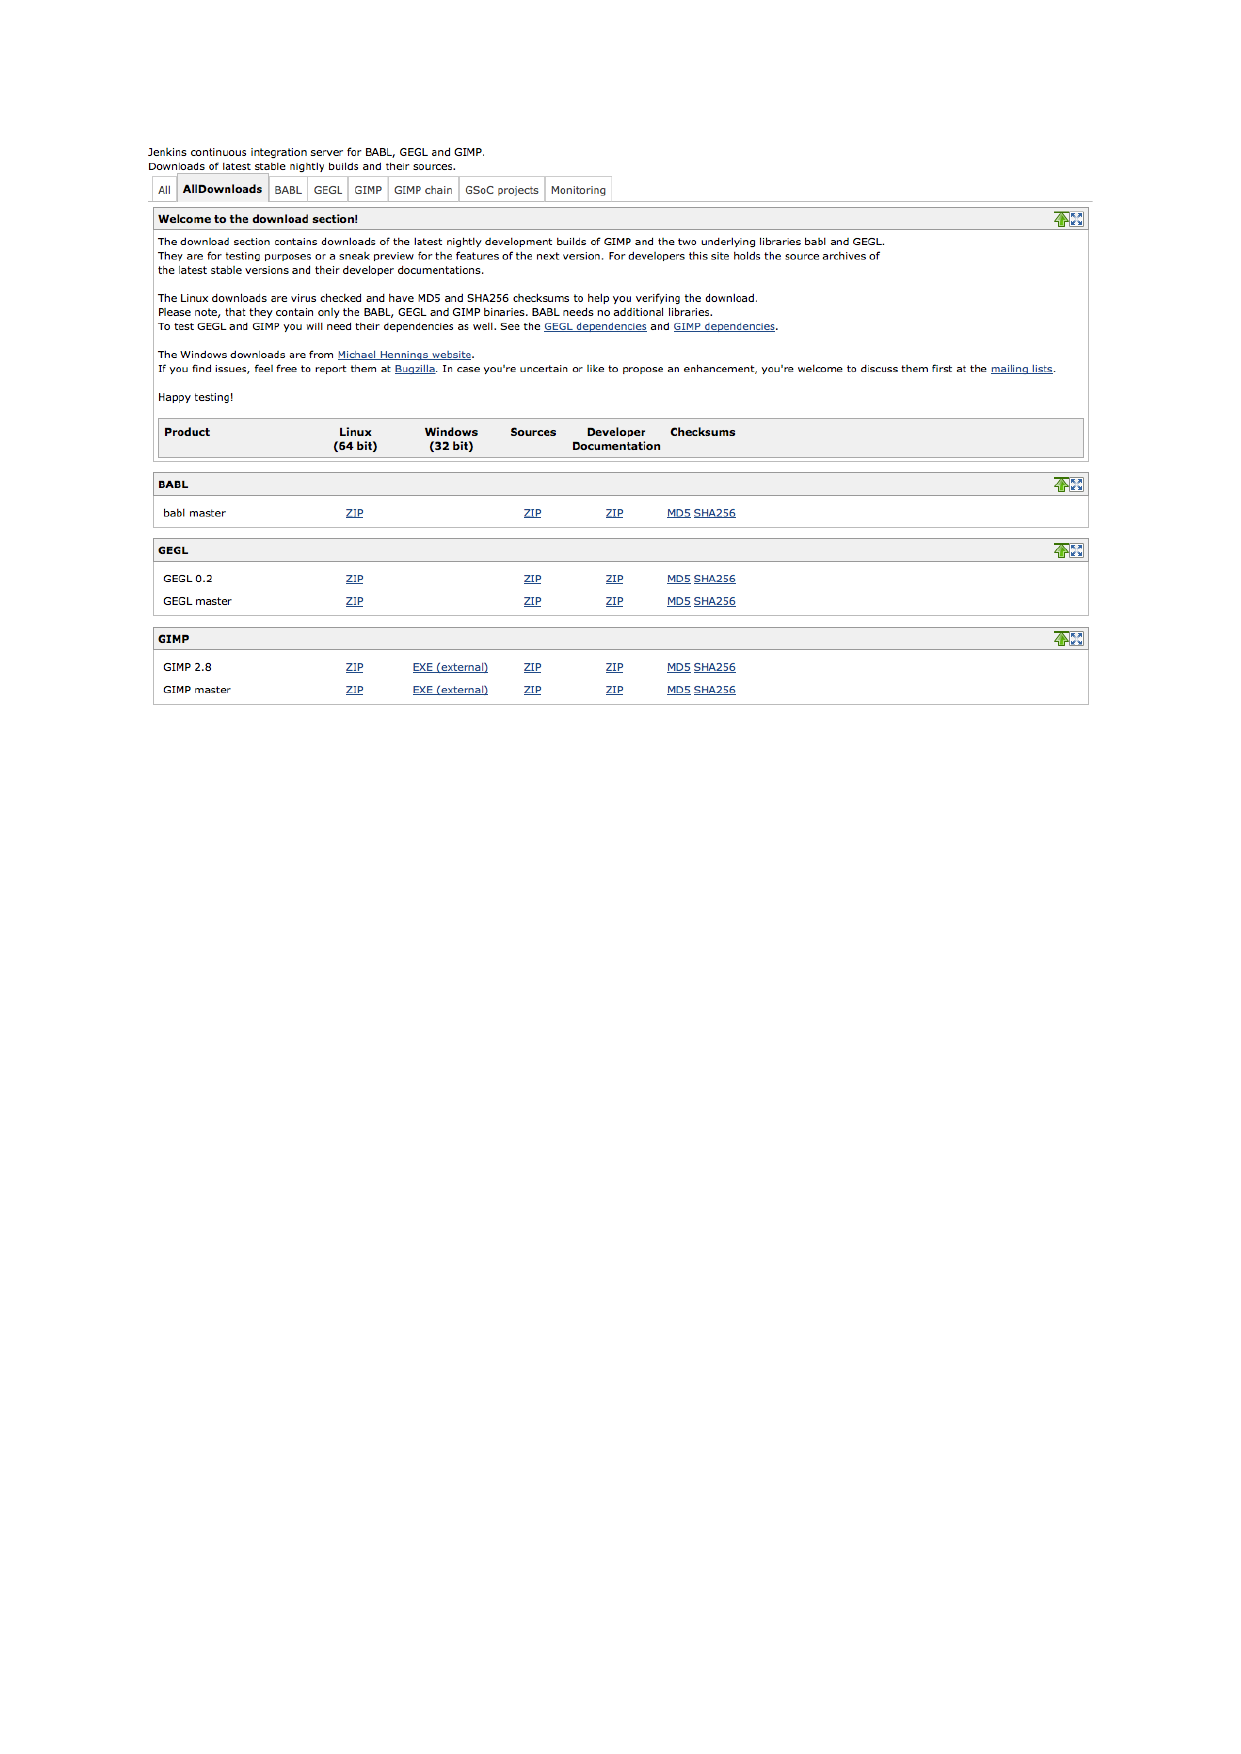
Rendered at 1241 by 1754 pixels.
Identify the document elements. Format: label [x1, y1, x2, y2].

picture [147, 147, 1093, 709]
